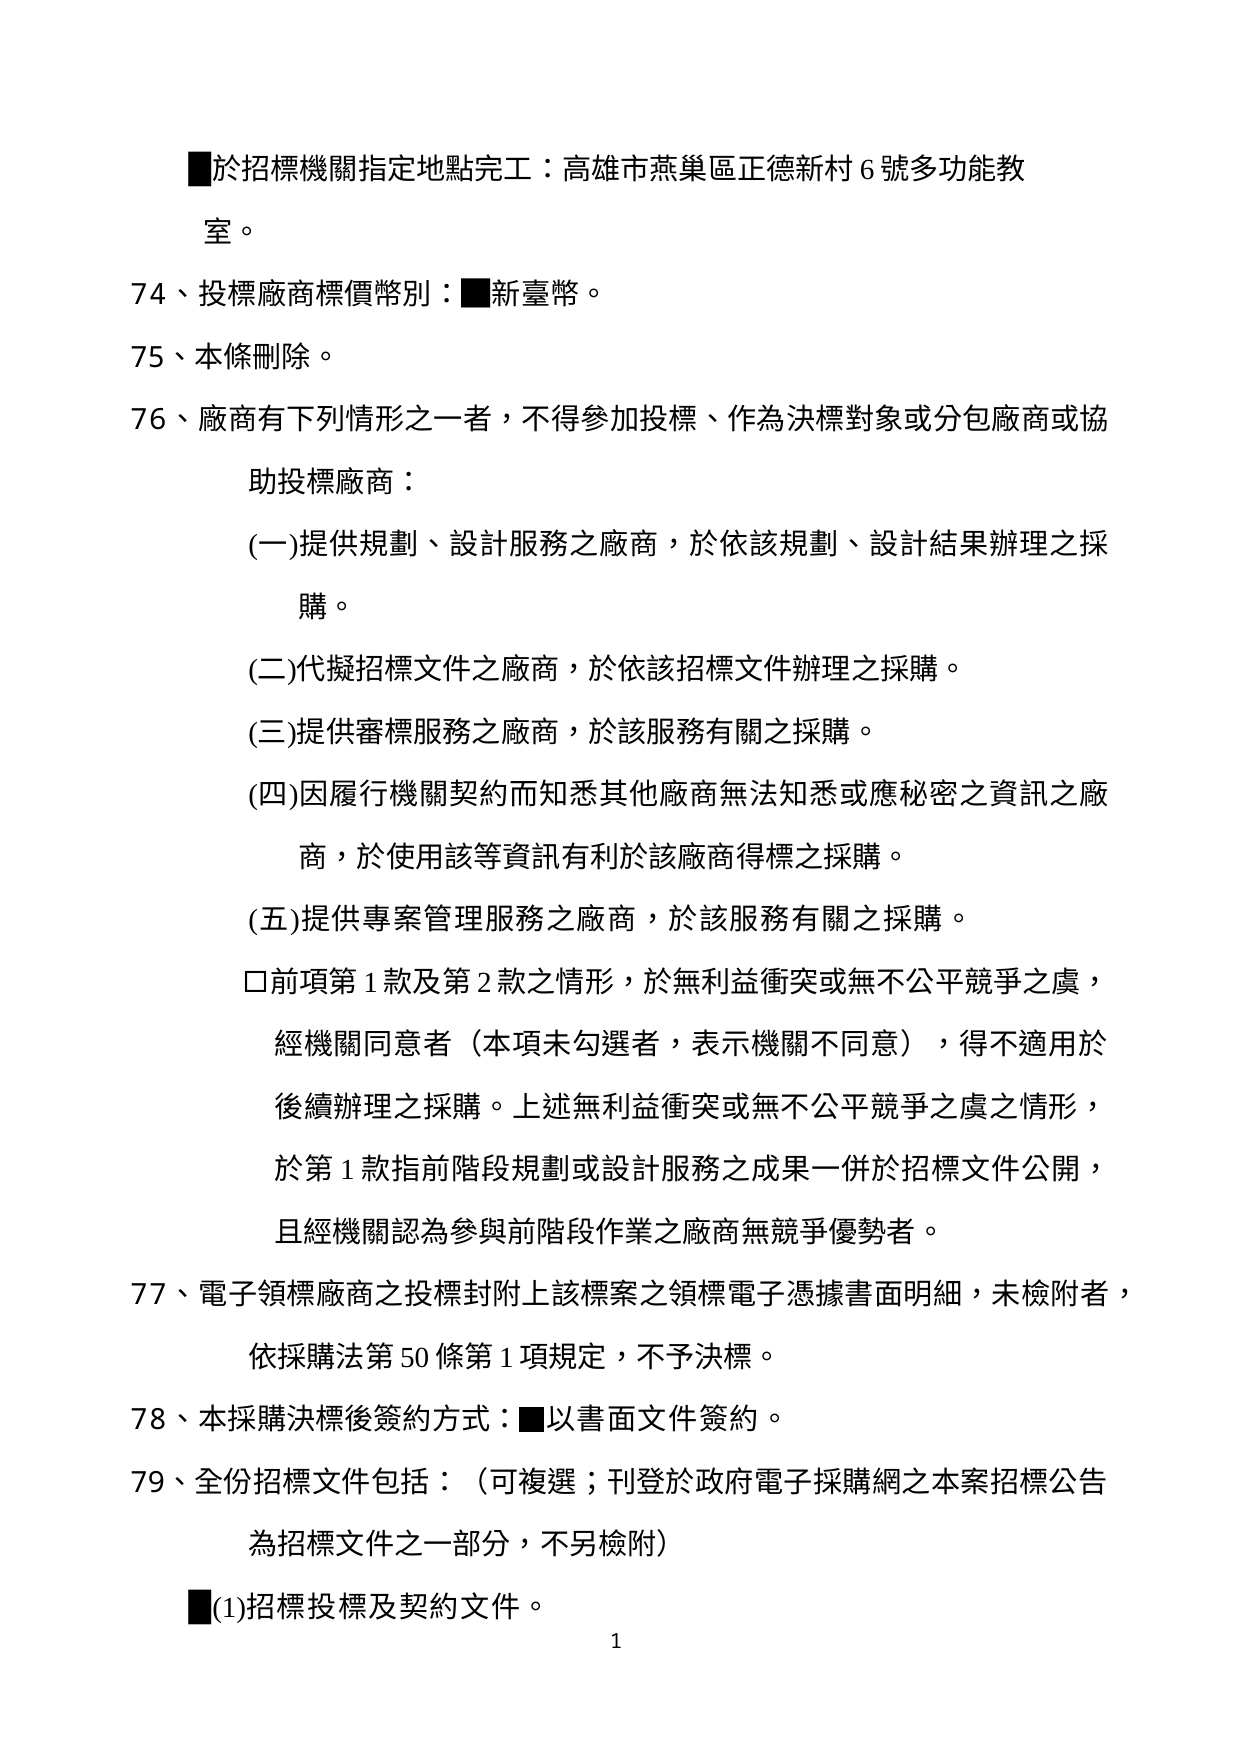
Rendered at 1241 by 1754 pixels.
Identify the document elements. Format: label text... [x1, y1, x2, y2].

text (一)提供規劃、設計服務之廠商，於依該規劃、設計結果辦理之採購。 [248, 500, 1110, 625]
list 廠商有下列情形之一者，不得參加投標、作為決標對象或分包廠商或協助投標廠商： [130, 375, 1110, 500]
list 全份招標文件包括：（可複選；刊登於政府電子採購網之本案招標公告為招標文件之一部分，不另檢附） [130, 1438, 1110, 1563]
text (三)提供審標服務之廠商，於該服務有關之採購。 [248, 688, 1110, 750]
list 本採購決標後簽約方式：█以書面文件簽約。 [130, 1375, 1110, 1438]
text (五)提供專案管理服務之廠商，於該服務有關之採購。 [248, 875, 1110, 938]
list 投標廠商標價幣別：█新臺幣。 [130, 250, 1110, 313]
list 本條刪除。 [130, 313, 1110, 375]
text █於招標機關指定地點完工：高雄市燕巢區正德新村6號多功能教 [130, 125, 1110, 188]
text 前項第1款及第2款之情形，於無利益衝突或無不公平競爭之虞，經機關同意者（本項未勾選者，表示機關不同意），得不適用於後續辦理之採購。上述無利益衝突或無不公平競爭之虞之情形，於第1款指前階段規劃或設計服務之成果一併於招標文件公開，且經機關認為參與前階段作業之廠商無競爭優勢者。 [242, 938, 1110, 1250]
text (二)代擬招標文件之廠商，於依該招標文件辦理之採購。 [248, 625, 1110, 688]
text █(1)招標投標及契約文件。 [130, 1563, 1110, 1625]
list 電子領標廠商之投標封附上該標案之領標電子憑據書面明細，未檢附者，依採購法第50條第1項規定，不予決標。 [130, 1250, 1110, 1375]
text (四)因履行機關契約而知悉其他廠商無法知悉或應秘密之資訊之廠商，於使用該等資訊有利於該廠商得標之採購。 [248, 750, 1110, 875]
text 室。 [130, 188, 1110, 250]
